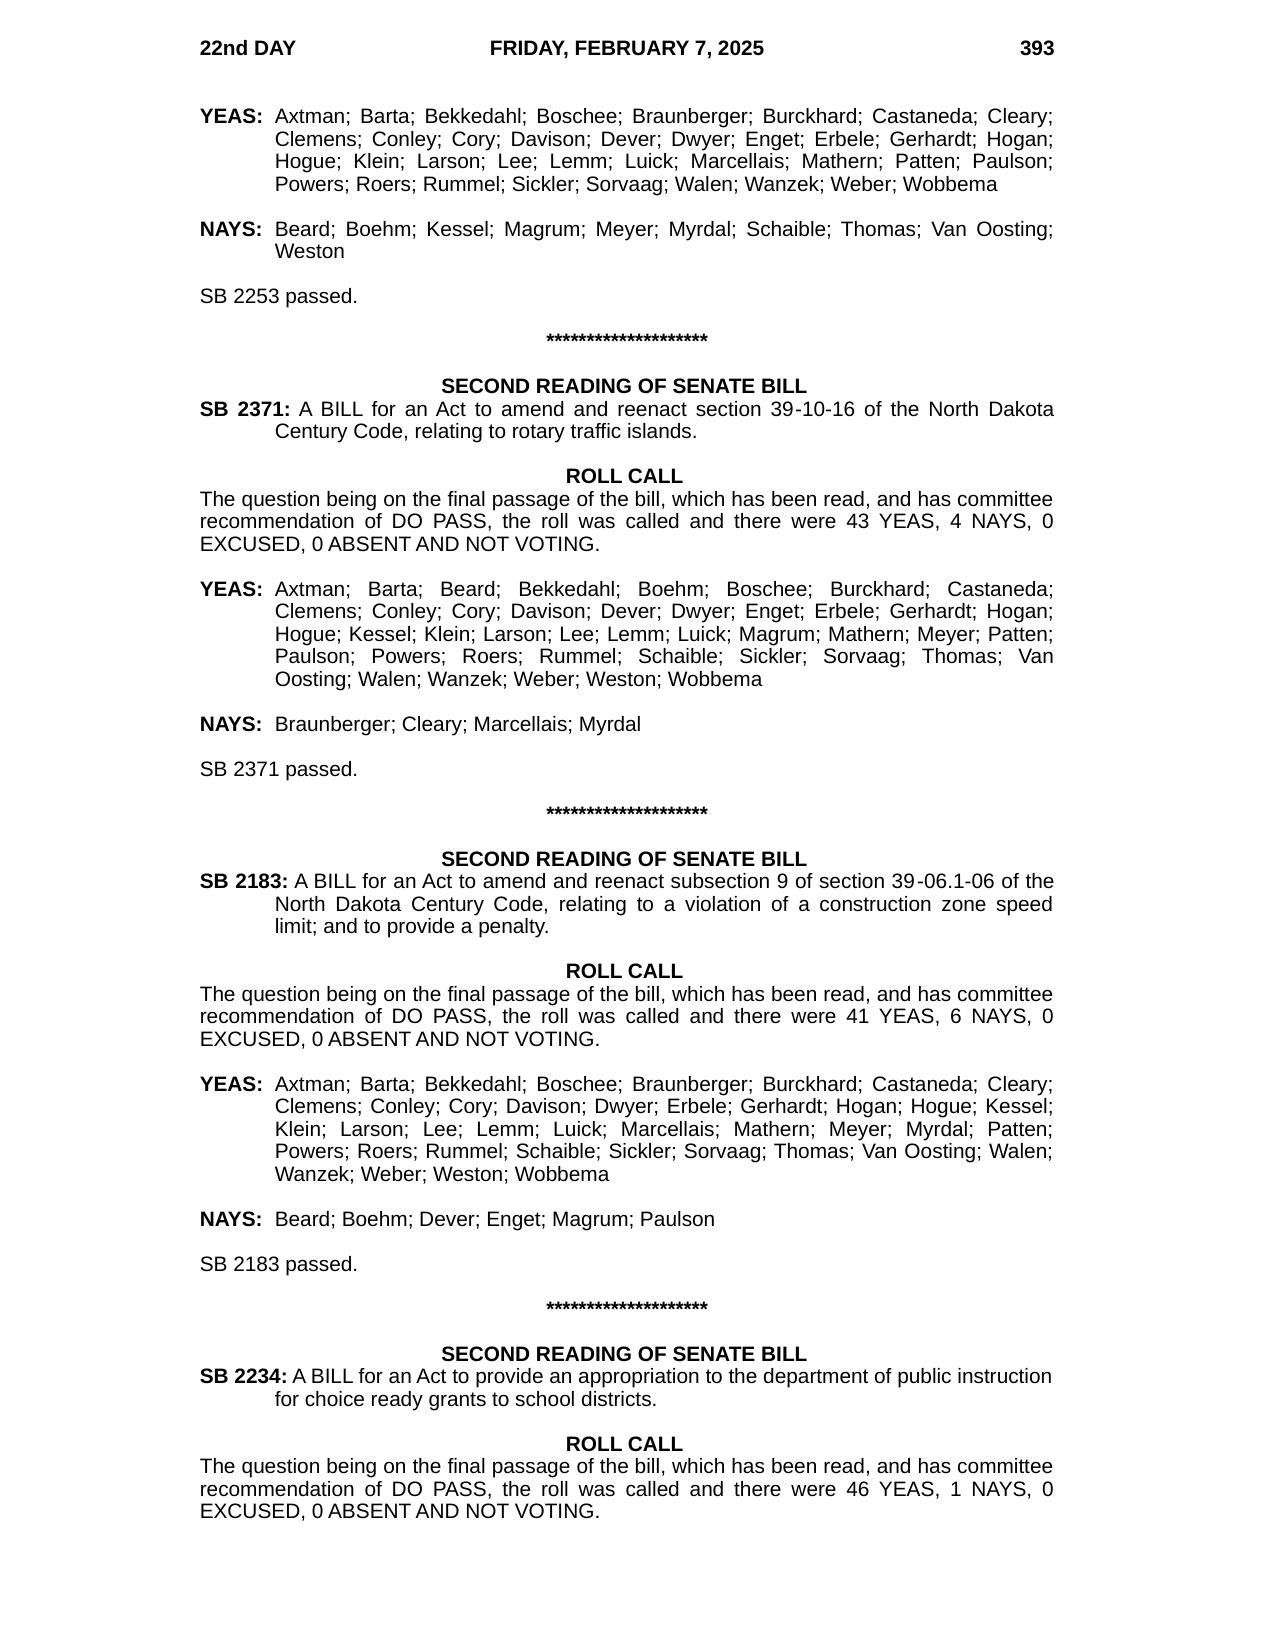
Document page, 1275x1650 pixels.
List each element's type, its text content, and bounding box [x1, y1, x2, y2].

text ROLL CALL [199, 1433, 1054, 1456]
title YEAS: Axtman; Barta; Bekkedahl; Boschee; Braunberger; Burckhard; Castaneda; Cleary; Clemens; Conley; Cory; Davison; Dever; Dwyer; Enget; Erbele; Gerhardt; Hogan; Hogue; Klein; Larson; Lee; Lemm; Luick; Marcellais; Mathern; Patten; Paulson; Powers; Roers; Rummel; Sickler; Sorvaag; Walen; Wanzek; Weber; Wobbema [199, 106, 1054, 196]
text SB 2371 passed. [199, 758, 1054, 781]
text ROLL CALL [199, 466, 1054, 488]
title YEAS: Axtman; Barta; Bekkedahl; Boschee; Braunberger; Burckhard; Castaneda; Cleary; Clemens; Conley; Cory; Davison; Dwyer; Erbele; Gerhardt; Hogan; Hogue; Kessel; Klein; Larson; Lee; Lemm; Luick; Marcellais; Mathern; Meyer; Myrdal; Patten; Powers; Roers; Rummel; Schaible; Sickler; Sorvaag; Thomas; Van Oosting; Walen; Wanzek; Weber; Weston; Wobbema [199, 1073, 1054, 1186]
text The question being on the final passage of the bill, which has been read, and has committee recommendation of DO PASS, the roll was called and there were 46 YEAS, 1 NAYS, 0 EXCUSED, 0 ABSENT AND NOT VOTING. [199, 1456, 1054, 1523]
text SECOND READING OF SENATE BILL [199, 376, 1054, 398]
text SECOND READING OF SENATE BILL [199, 1343, 1054, 1366]
text ******************** [199, 803, 1054, 826]
title NAYS: Beard; Boehm; Kessel; Magrum; Meyer; Myrdal; Schaible; Thomas; Van Oosting; Weston [199, 218, 1054, 263]
text ******************** [199, 1298, 1054, 1321]
text SECOND READING OF SENATE BILL [199, 848, 1054, 871]
title SB 2371: A BILL for an Act to amend and reenact section 39‑10‑16 of the North Dakota Century Code, relating to rotary traffic islands. [199, 398, 1054, 443]
text The question being on the final passage of the bill, which has been read, and has committee recommendation of DO PASS, the roll was called and there were 43 YEAS, 4 NAYS, 0 EXCUSED, 0 ABSENT AND NOT VOTING. [199, 488, 1054, 556]
title SB 2234: A BILL for an Act to provide an appropriation to the department of public instruction for choice ready grants to school districts. [199, 1366, 1054, 1411]
text ROLL CALL [199, 961, 1054, 983]
text ******************** [199, 331, 1054, 353]
title NAYS: Beard; Boehm; Dever; Enget; Magrum; Paulson [199, 1208, 1054, 1231]
title NAYS: Braunberger; Cleary; Marcellais; Myrdal [199, 713, 1054, 736]
title SB 2183: A BILL for an Act to amend and reenact subsection 9 of section 39‑06.1‑06 of the North Dakota Century Code, relating to a violation of a construction zone speed limit; and to provide a penalty. [199, 871, 1054, 938]
title YEAS: Axtman; Barta; Beard; Bekkedahl; Boehm; Boschee; Burckhard; Castaneda; Clemens; Conley; Cory; Davison; Dever; Dwyer; Enget; Erbele; Gerhardt; Hogan; Hogue; Kessel; Klein; Larson; Lee; Lemm; Luick; Magrum; Mathern; Meyer; Patten; Paulson; Powers; Roers; Rummel; Schaible; Sickler; Sorvaag; Thomas; Van Oosting; Walen; Wanzek; Weber; Weston; Wobbema [199, 578, 1054, 691]
text SB 2253 passed. [199, 286, 1054, 308]
text SB 2183 passed. [199, 1253, 1054, 1276]
text The question being on the final passage of the bill, which has been read, and has committee recommendation of DO PASS, the roll was called and there were 41 YEAS, 6 NAYS, 0 EXCUSED, 0 ABSENT AND NOT VOTING. [199, 983, 1054, 1051]
